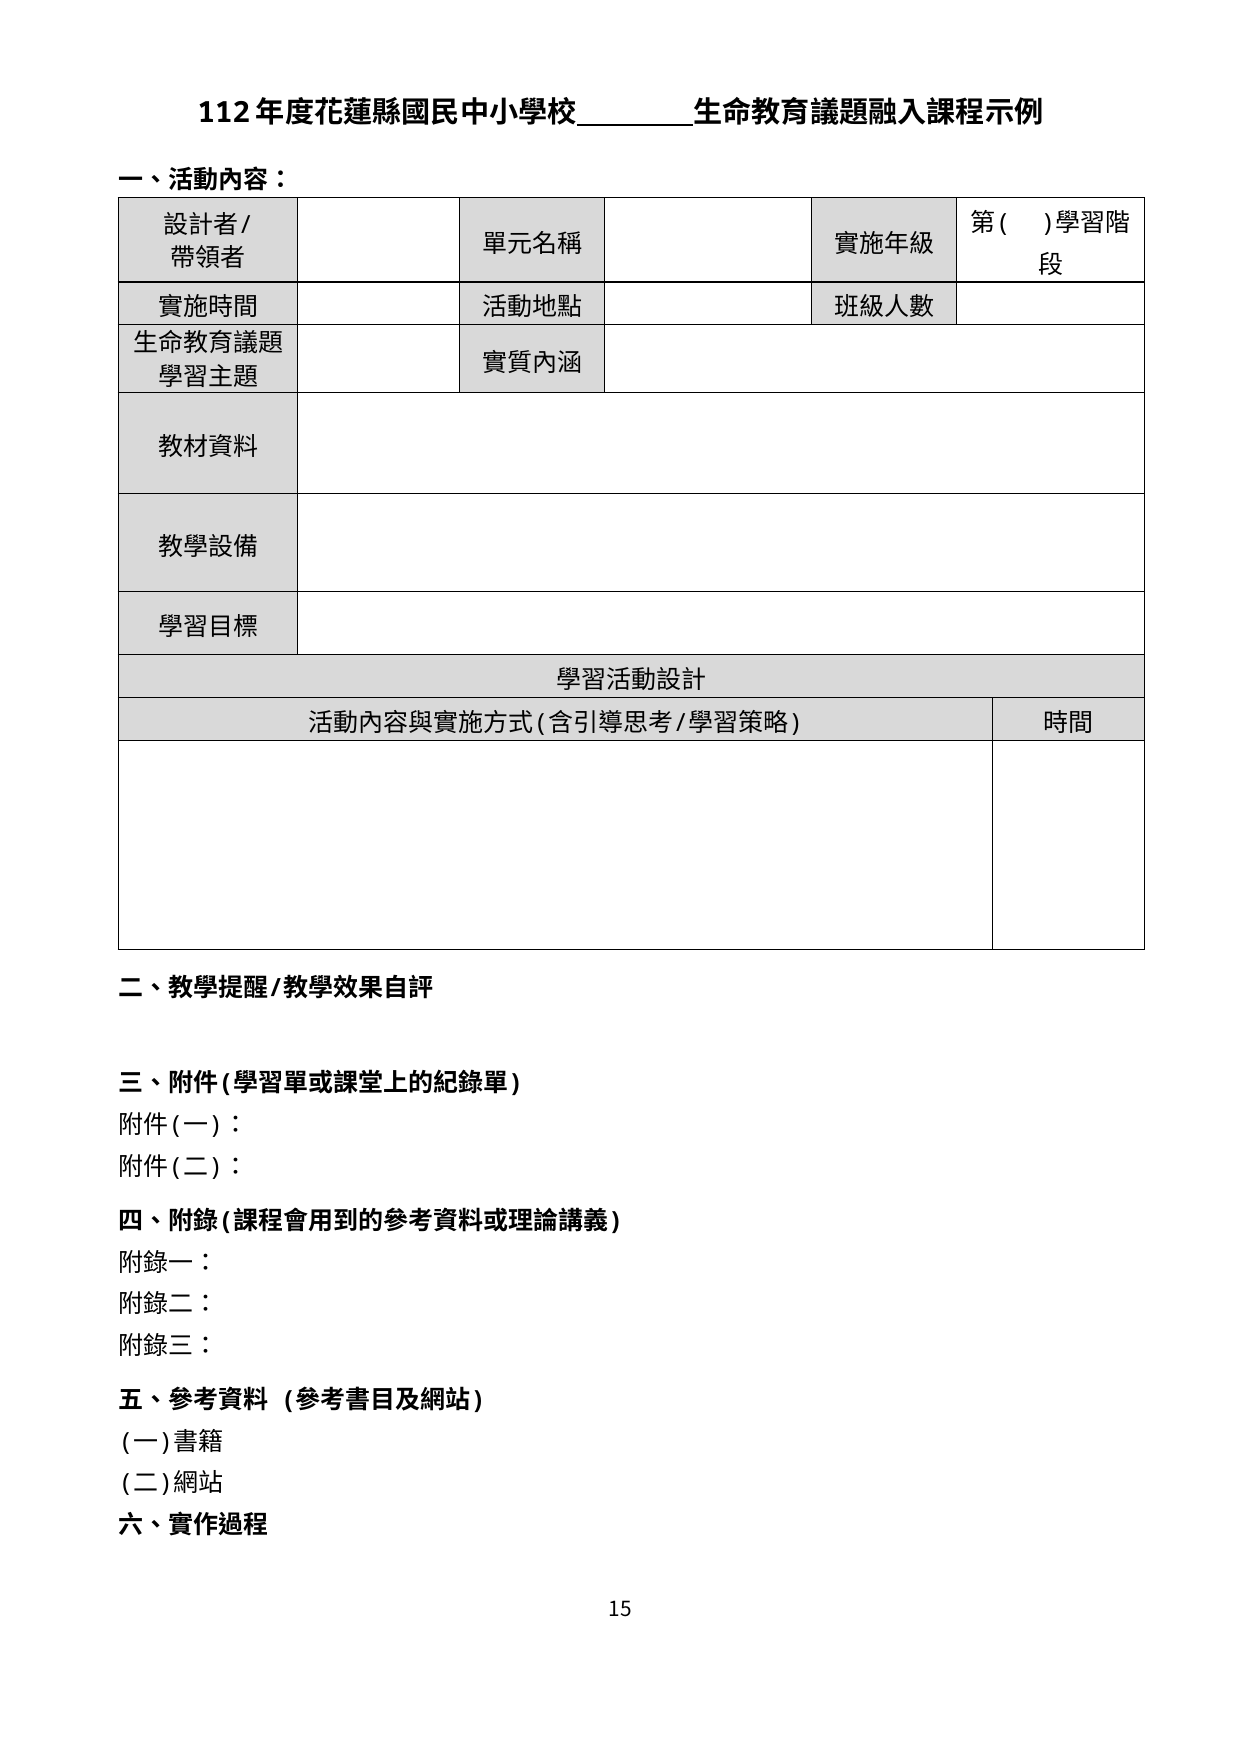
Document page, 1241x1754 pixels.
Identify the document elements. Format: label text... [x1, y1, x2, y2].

text 附件(二)： [118, 1142, 1122, 1183]
table_cell 時間 [993, 698, 1144, 740]
text 附件(一)： [118, 1100, 1122, 1142]
table_cell 實質內涵 [460, 325, 604, 392]
table_cell [298, 393, 1144, 493]
table_cell 活動內容與實施方式(含引導思考/學習策略) [119, 698, 992, 740]
text 一、活動內容： [118, 155, 1122, 197]
table_header 實施年級 [812, 198, 956, 281]
table_header 第( )學習階段 [957, 198, 1144, 281]
text (二)網站 [118, 1458, 1122, 1500]
table_header [605, 198, 811, 281]
table_header 設計者/ 帶領者 [119, 198, 297, 281]
text 112年度花蓮縣國民中小學校 生命教育議題融入課程示例 [118, 89, 1122, 130]
table_cell [298, 325, 459, 392]
subtitle 附錄二： [118, 1279, 1122, 1321]
text 六、實作過程 [118, 1500, 1122, 1542]
table_cell [605, 325, 1144, 392]
table_cell [605, 283, 811, 324]
table_cell [993, 741, 1144, 949]
table_cell [298, 592, 1144, 654]
text 四、附錄(課程會用到的參考資料或理論講義) [118, 1196, 1122, 1238]
table_cell 實施時間 [119, 283, 297, 324]
table_cell 學習目標 [119, 592, 297, 654]
table_cell 教材資料 [119, 393, 297, 493]
table_cell [298, 494, 1144, 591]
table_cell 學習活動設計 [119, 655, 1144, 697]
table_cell [119, 741, 992, 949]
text 五、參考資料 (參考書目及網站) [118, 1375, 1122, 1417]
table_header 單元名稱 [460, 198, 604, 281]
table_cell 活動地點 [460, 283, 604, 324]
subtitle 附錄三： [118, 1321, 1122, 1363]
table_header [298, 198, 459, 281]
text 三、附件(學習單或課堂上的紀錄單) [118, 1058, 1122, 1100]
subtitle 附錄一： [118, 1238, 1122, 1279]
table_cell 教學設備 [119, 494, 297, 591]
table_cell [957, 283, 1144, 324]
text (一)書籍 [118, 1417, 1122, 1458]
table_cell 班級人數 [812, 283, 956, 324]
table_cell [298, 283, 459, 324]
text 二、教學提醒/教學效果自評 [118, 963, 1122, 1004]
table_cell 生命教育議題 學習主題 [119, 325, 297, 392]
